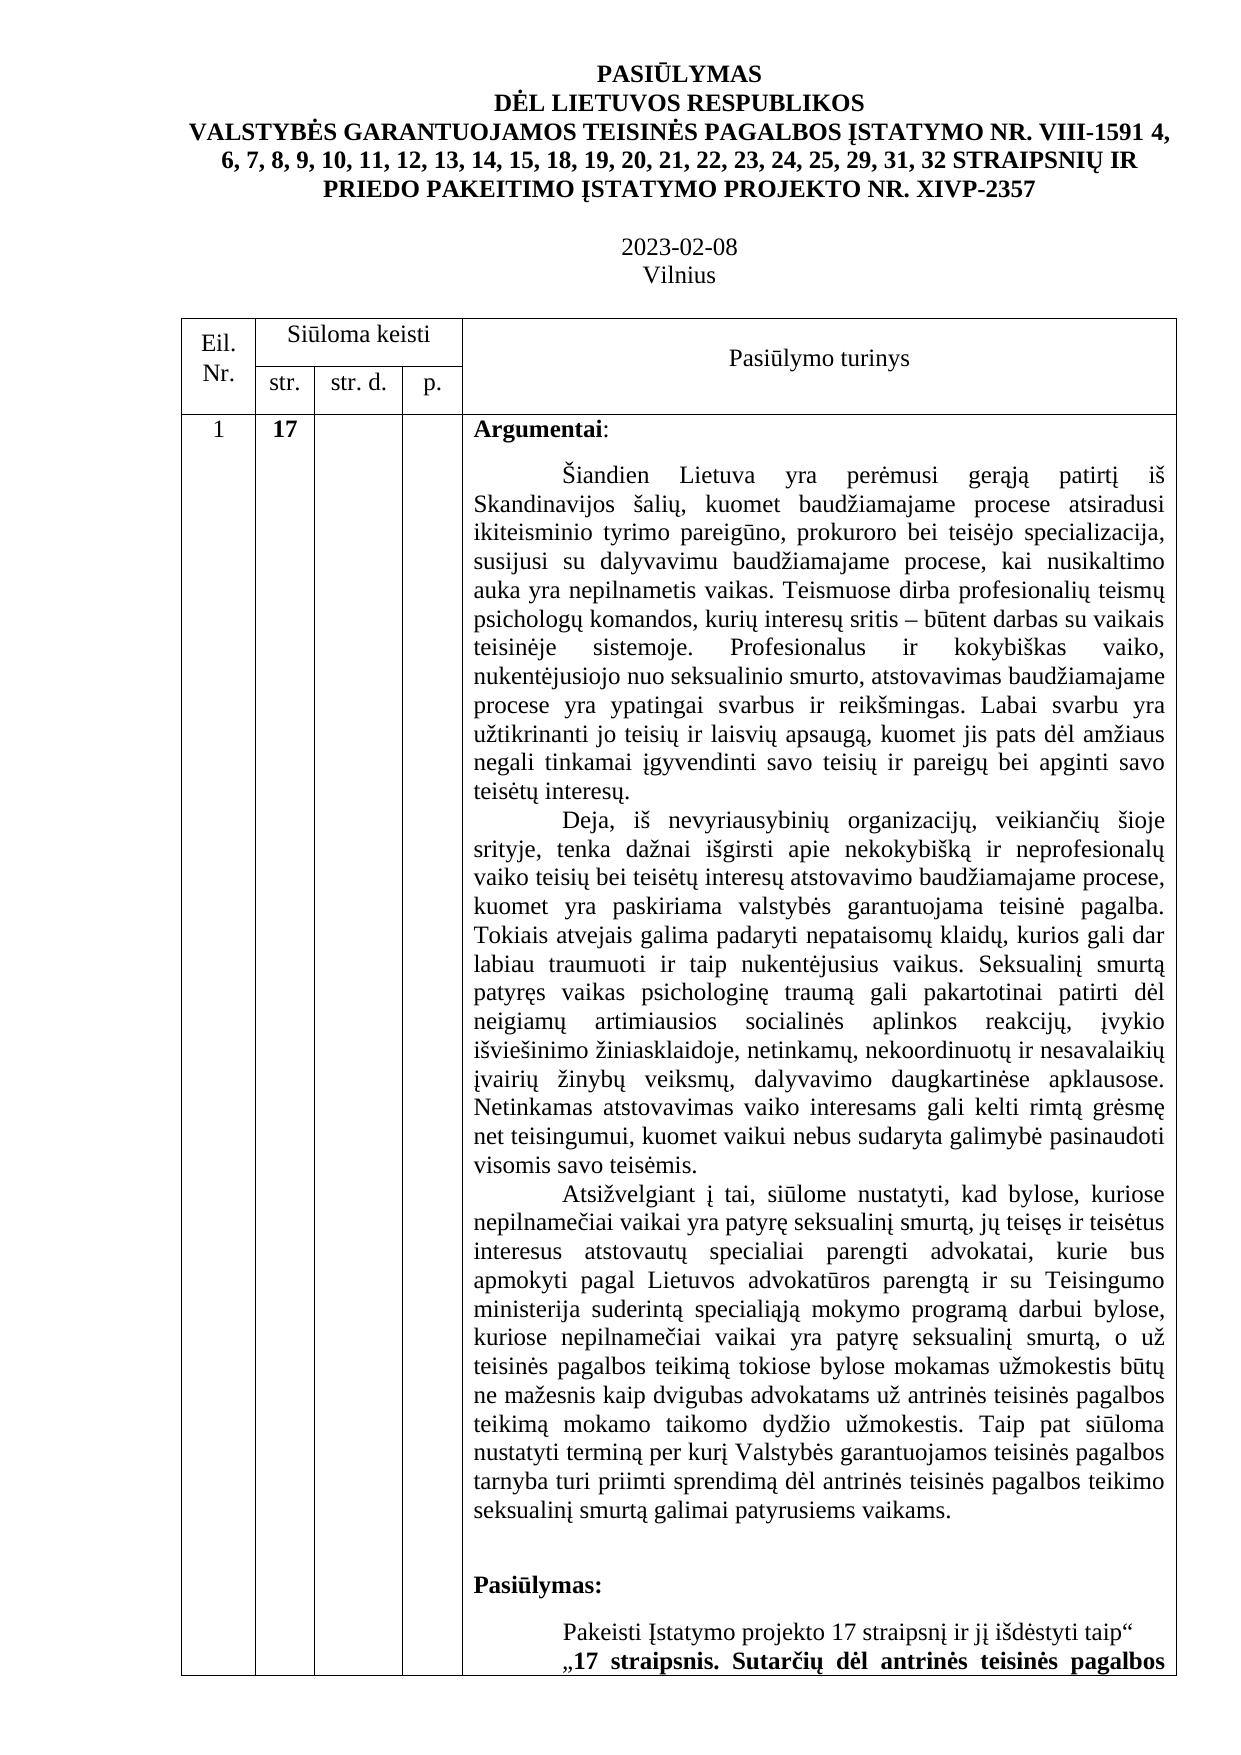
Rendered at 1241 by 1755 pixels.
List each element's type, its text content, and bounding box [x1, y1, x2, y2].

text DĖL LIETUVOS RESPUBLIKOS [177, 88, 1181, 117]
text PASIŪLYMAS [177, 59, 1181, 88]
text Vilnius [177, 260, 1181, 289]
table_header Siūloma keisti [256, 319, 462, 366]
table_cell [403, 415, 462, 1675]
table_header Pasiūlymo turinys [463, 319, 1176, 413]
text VALSTYBĖS GARANTUOJAMOS TEISINĖS PAGALBOS ĮSTATYMO NR. VIII-1591 4, 6, 7, 8, 9, 10, 11, 12, 13, 14, 15, 18, 19, 20, 21, 22, 23, 24, 25, 29, 31, 32 STRAIPSNIŲ IR PRIEDO PAKEITIMO ĮSTATYMO PROJEKTO NR. XIVP-2357 [177, 117, 1181, 203]
table_cell 1 [182, 415, 255, 1675]
table_cell 17 [256, 415, 314, 1675]
table_cell p. [403, 367, 462, 413]
table_cell str. [256, 367, 314, 413]
table_cell [315, 415, 402, 1675]
text 2023-02-08 [177, 232, 1181, 260]
table_cell str. d. [315, 367, 402, 413]
table_cell Argumentai: Šiandien Lietuva yra perėmusi gerąją patirtį iš Skandinavijos šalių, kuomet baudžiamajame procese atsiradusi ikiteisminio tyrimo pareigūno, prokuroro bei teisėjo specializacija, susijusi su dalyvavimu baudžiamajame procese, kai nusikaltimo auka yra nepilnametis vaikas. Teismuose dirba profesionalių teismų psichologų komandos, kurių interesų sritis – būtent darbas su vaikais teisinėje sistemoje. Profesionalus ir kokybiškas vaiko, nukentėjusiojo nuo seksualinio smurto, atstovavimas baudžiamajame procese yra ypatingai svarbus ir reikšmingas. Labai svarbu yra užtikrinanti jo teisių ir laisvių apsaugą, kuomet jis pats dėl amžiaus negali tinkamai įgyvendinti savo teisių ir pareigų bei apginti savo teisėtų interesų. Deja, iš nevyriausybinių organizacijų, veikiančių šioje srityje, tenka dažnai išgirsti apie nekokybišką ir neprofesionalų vaiko teisių bei teisėtų interesų atstovavimo baudžiamajame procese, kuomet yra paskiriama valstybės garantuojama teisinė pagalba. Tokiais atvejais galima padaryti nepataisomų klaidų, kurios gali dar labiau traumuoti ir taip nukentėjusius vaikus. Seksualinį smurtą patyręs vaikas psichologinę traumą gali pakartotinai patirti dėl neigiamų artimiausios socialinės aplinkos reakcijų, įvykio išviešinimo žiniasklaidoje, netinkamų, nekoordinuotų ir nesavalaikių įvairių žinybų veiksmų, dalyvavimo daugkartinėse apklausose. Netinkamas atstovavimas vaiko interesams gali kelti rimtą grėsmę net teisingumui, kuomet vaikui nebus sudaryta galimybė pasinaudoti visomis savo teisėmis. Atsižvelgiant į tai, siūlome nustatyti, kad bylose, kuriose nepilnamečiai vaikai yra patyrę seksualinį smurtą, jų teisęs ir teisėtus interesus atstovautų specialiai parengti advokatai, kurie bus apmokyti pagal Lietuvos advokatūros parengtą ir su Teisingumo ministerija suderintą specialiąją mokymo programą darbui bylose, kuriose nepilnamečiai vaikai yra patyrę seksualinį smurtą, o už teisinės pagalbos teikimą tokiose bylose mokamas užmokestis būtų ne mažesnis kaip dvigubas advokatams už antrinės teisinės pagalbos teikimą mokamo taikomo dydžio užmokestis. Taip pat siūloma nustatyti terminą per kurį Valstybės garantuojamos teisinės pagalbos tarnyba turi priimti sprendimą dėl antrinės teisinės pagalbos teikimo seksualinį smurtą galimai patyrusiems vaikams. Pasiūlymas: Pakeisti Įstatymo projekto 17 straipsnį ir jį išdėstyti taip“ „17 straipsnis. Sutarčių dėl antrinės teisinės pagalbos [463, 415, 1176, 1675]
table_header Eil. Nr. [182, 319, 255, 413]
